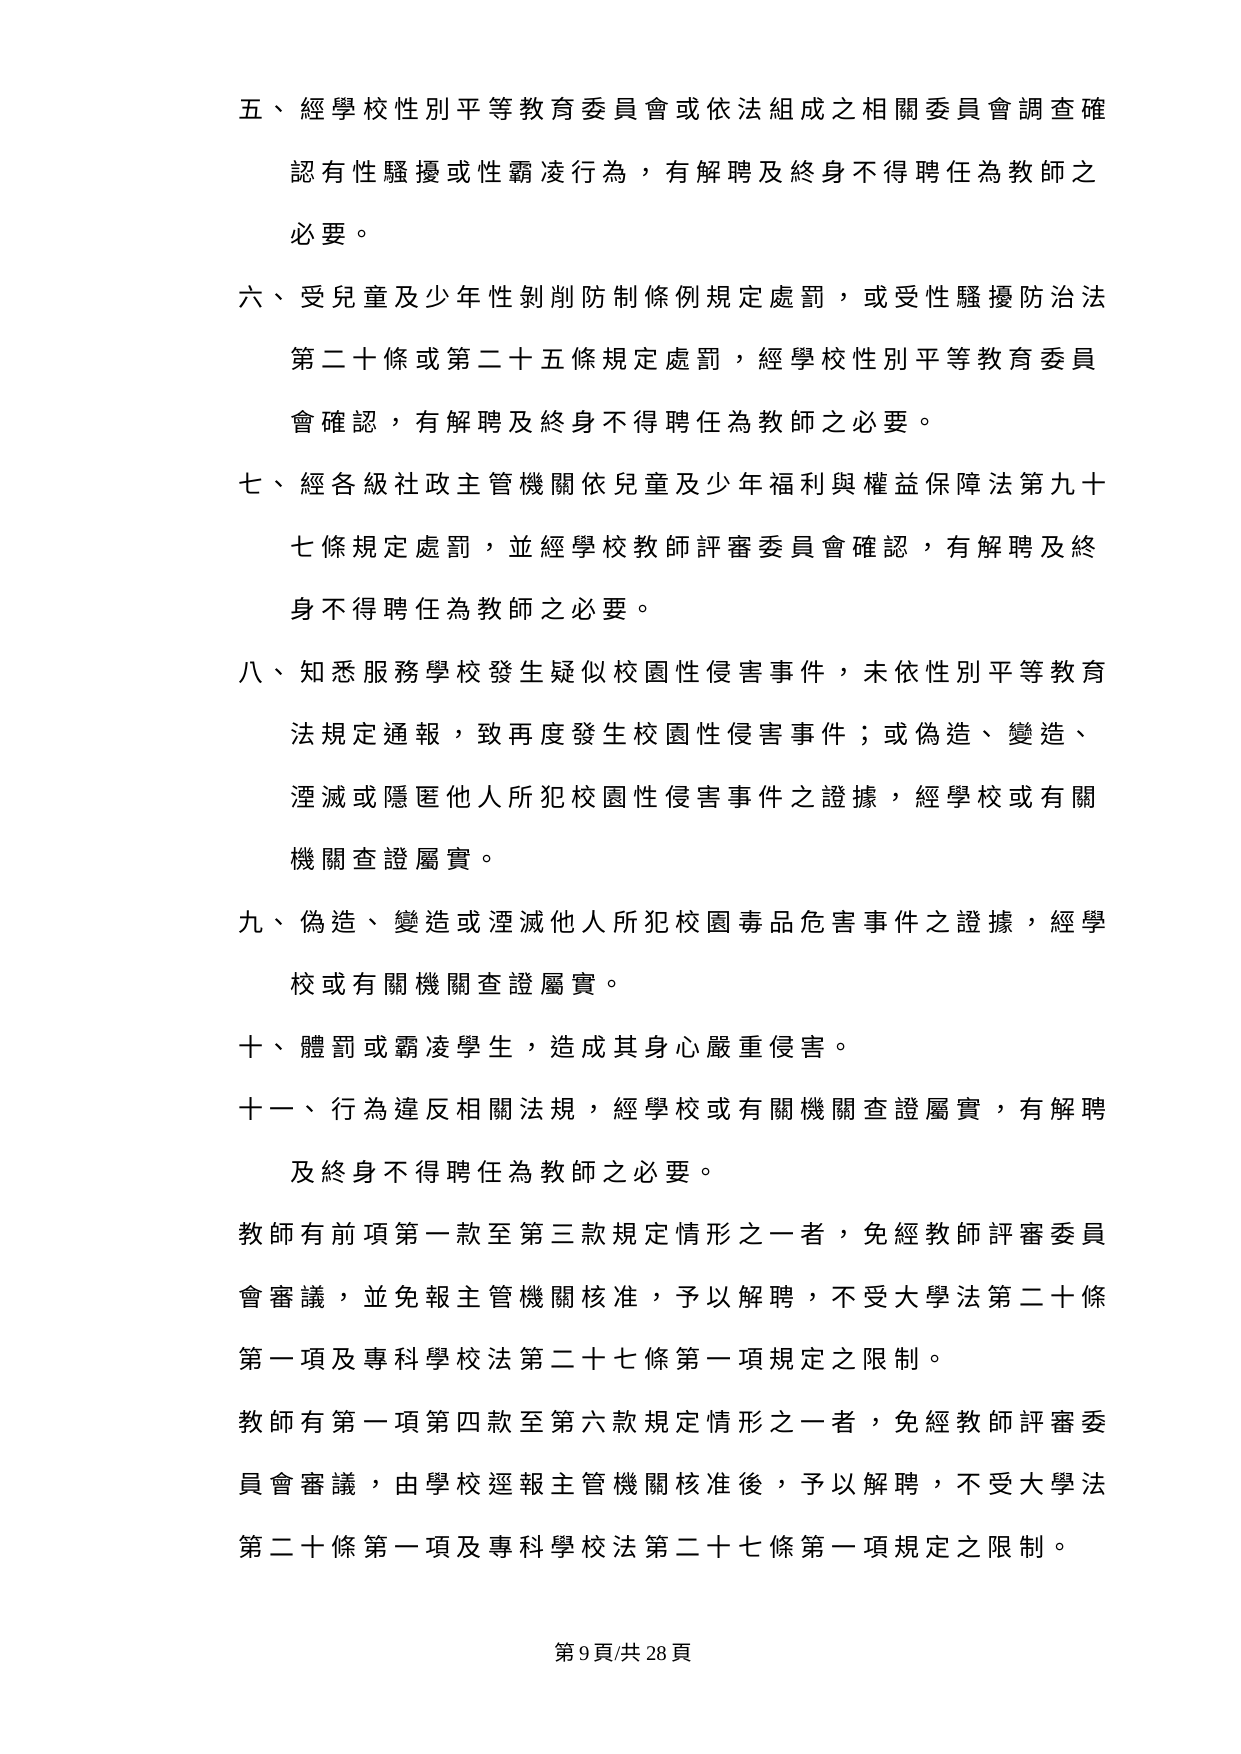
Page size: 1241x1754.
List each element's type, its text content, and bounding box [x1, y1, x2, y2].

text 十、體罰或霸凌學生，造成其身心嚴重侵害。 [232, 1004, 1120, 1066]
text 七、經各級社政主管機關依兒童及少年福利與權益保障法第九十七條規定處罰，並經學校教師評審委員會確認，有解聘及終身不得聘任為教師之必要。 [232, 441, 1120, 629]
text 五、經學校性別平等教育委員會或依法組成之相關委員會調查確認有性騷擾或性霸凌行為，有解聘及終身不得聘任為教師之必要。 [232, 66, 1120, 254]
text 九、偽造、變造或湮滅他人所犯校園毒品危害事件之證據，經學校或有關機關查證屬實。 [232, 879, 1120, 1004]
text 十一、行為違反相關法規，經學校或有關機關查證屬實，有解聘及終身不得聘任為教師之必要。 [232, 1066, 1120, 1191]
text 六、受兒童及少年性剝削防制條例規定處罰，或受性騷擾防治法第二十條或第二十五條規定處罰，經學校性別平等教育委員會確認，有解聘及終身不得聘任為教師之必要。 [232, 254, 1120, 441]
text 八、知悉服務學校發生疑似校園性侵害事件，未依性別平等教育法規定通報，致再度發生校園性侵害事件；或偽造、變造、湮滅或隱匿他人所犯校園性侵害事件之證據，經學校或有關機關查證屬實。 [232, 629, 1120, 879]
text 教師有前項第一款至第三款規定情形之一者，免經教師評審委員會審議，並免報主管機關核准，予以解聘，不受大學法第二十條第一項及專科學校法第二十七條第一項規定之限制。 [232, 1191, 1120, 1379]
text 教師有第一項第四款至第六款規定情形之一者，免經教師評審委員會審議，由學校逕報主管機關核准後，予以解聘，不受大學法第二十條第一項及專科學校法第二十七條第一項規定之限制。 [232, 1379, 1120, 1566]
